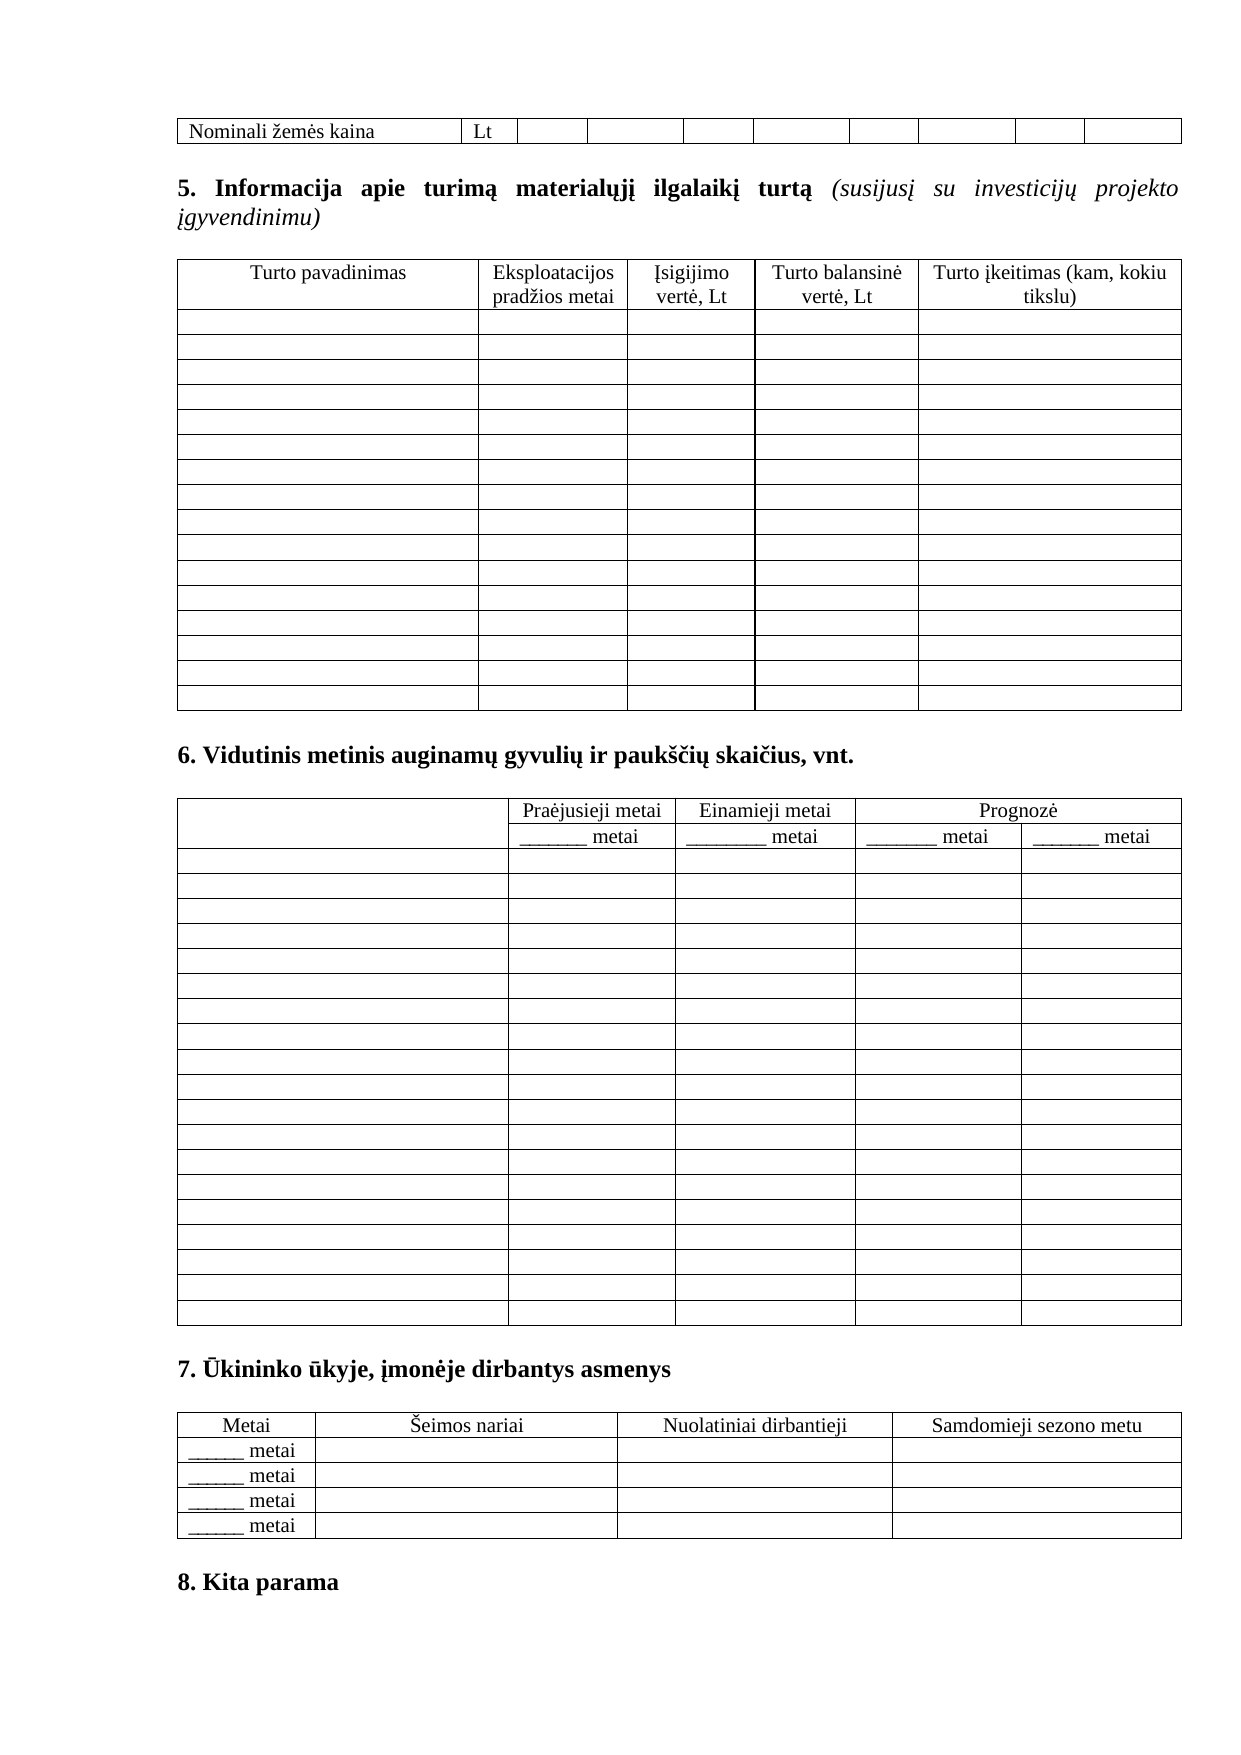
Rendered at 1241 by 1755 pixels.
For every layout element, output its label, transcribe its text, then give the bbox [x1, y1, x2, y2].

table_cell [919, 435, 1181, 459]
table_cell [756, 385, 918, 409]
text 7. Ūkininko ūkyje, įmonėje dirbantys asmenys [177, 1354, 1181, 1383]
table_cell [479, 360, 627, 384]
table_cell [676, 1075, 855, 1099]
table_cell [856, 1301, 1021, 1324]
table_cell [479, 561, 627, 584]
table_cell [676, 1125, 855, 1149]
table_cell [178, 1024, 508, 1048]
table_cell [628, 561, 754, 584]
table_cell [178, 924, 508, 948]
table_cell [856, 1125, 1021, 1149]
table_cell [856, 999, 1021, 1023]
table_cell [856, 1200, 1021, 1224]
table_cell [509, 1225, 675, 1249]
table_cell [316, 1438, 617, 1462]
table_cell [178, 999, 508, 1023]
table_cell [856, 1100, 1021, 1124]
table_cell [1022, 1050, 1181, 1073]
table_cell [1022, 1275, 1181, 1299]
table_header Metai [178, 1413, 315, 1437]
table_header Turto įkeitimas (kam, kokiu tikslu) [919, 260, 1181, 308]
table_cell [178, 535, 478, 559]
table_cell [756, 636, 918, 660]
table_cell [628, 410, 754, 434]
table_cell [856, 899, 1021, 923]
table_cell [178, 485, 478, 509]
table_cell [850, 119, 918, 143]
table_cell [178, 1150, 508, 1174]
table_cell [618, 1488, 892, 1512]
table_header Praėjusieji metai [509, 799, 675, 822]
table_cell [178, 636, 478, 660]
table_cell [509, 974, 675, 998]
table_cell [676, 924, 855, 948]
table_cell [919, 360, 1181, 384]
table_cell [178, 974, 508, 998]
table_header Prognozė [856, 799, 1181, 822]
table_cell [856, 924, 1021, 948]
table_cell [628, 636, 754, 660]
table_header Nuolatiniai dirbantieji [618, 1413, 892, 1437]
table_cell [628, 686, 754, 710]
table_header Šeimos nariai [316, 1413, 617, 1437]
table_cell [676, 1050, 855, 1073]
table_cell [509, 899, 675, 923]
table_cell [1022, 899, 1181, 923]
table_cell [509, 874, 675, 898]
text 8. Kita parama [177, 1567, 1181, 1596]
table_cell [178, 686, 478, 710]
table_header Turto pavadinimas [178, 260, 478, 308]
table_cell [893, 1438, 1181, 1462]
table_cell [479, 686, 627, 710]
table_cell [919, 561, 1181, 584]
table_cell [676, 1225, 855, 1249]
table_cell [178, 1075, 508, 1099]
table_cell [178, 1100, 508, 1124]
table_cell [676, 1275, 855, 1299]
table_cell [756, 435, 918, 459]
table_cell [479, 636, 627, 660]
table_cell [178, 510, 478, 534]
table_cell [509, 1301, 675, 1324]
table_cell [479, 586, 627, 610]
table_cell [756, 586, 918, 610]
table_cell [628, 661, 754, 685]
table_cell [509, 849, 675, 873]
table_cell [893, 1463, 1181, 1487]
table_cell [178, 611, 478, 635]
table_cell [756, 335, 918, 359]
table_cell [618, 1438, 892, 1462]
table_cell [856, 1225, 1021, 1249]
table_cell [756, 686, 918, 710]
table_cell [518, 119, 587, 143]
table_cell [628, 611, 754, 635]
table_cell [676, 1150, 855, 1174]
table_cell [178, 849, 508, 873]
table_cell [1022, 1225, 1181, 1249]
table_cell [684, 119, 753, 143]
table_cell [178, 1050, 508, 1073]
table_cell [856, 874, 1021, 898]
table_cell [856, 1150, 1021, 1174]
table_cell [919, 535, 1181, 559]
table_cell [1022, 1024, 1181, 1048]
table_cell [618, 1463, 892, 1487]
table_header Einamieji metai [676, 799, 855, 822]
table_cell [919, 310, 1181, 333]
table_cell [509, 924, 675, 948]
table_header Turto balansinė vertė, Lt [756, 260, 918, 308]
table_cell [178, 1200, 508, 1224]
table_cell [479, 435, 627, 459]
table_cell [479, 385, 627, 409]
table_cell [676, 974, 855, 998]
table_cell [856, 1024, 1021, 1048]
table_cell [676, 849, 855, 873]
table_cell [509, 1275, 675, 1299]
table_cell [479, 335, 627, 359]
table_cell [628, 586, 754, 610]
table_cell [479, 535, 627, 559]
table_cell [1022, 1175, 1181, 1199]
table_cell [1085, 119, 1181, 143]
table_cell [628, 435, 754, 459]
table_cell [919, 460, 1181, 484]
table_cell [856, 949, 1021, 973]
table_cell [509, 999, 675, 1023]
table_cell [178, 661, 478, 685]
table_cell [618, 1513, 892, 1537]
table_cell [756, 661, 918, 685]
table_cell [178, 460, 478, 484]
table_cell [919, 119, 1015, 143]
table_cell [676, 1250, 855, 1274]
table_cell [509, 1024, 675, 1048]
table_cell [178, 385, 478, 409]
table_cell [628, 510, 754, 534]
table_cell metai [178, 1513, 315, 1537]
table_cell [178, 335, 478, 359]
table_cell metai [1022, 824, 1181, 848]
table_cell [178, 1250, 508, 1274]
table_cell [756, 510, 918, 534]
table_cell [479, 611, 627, 635]
table_header Samdomieji sezono metu [893, 1413, 1181, 1437]
table_cell [754, 119, 849, 143]
table_cell [178, 1275, 508, 1299]
table_cell [479, 661, 627, 685]
table_cell [676, 999, 855, 1023]
table_cell [509, 1150, 675, 1174]
table_cell [628, 385, 754, 409]
table_cell [856, 1250, 1021, 1274]
table_cell [479, 310, 627, 333]
table_cell [316, 1463, 617, 1487]
table_cell [509, 949, 675, 973]
table_cell [178, 949, 508, 973]
table_cell [919, 410, 1181, 434]
table_cell [856, 1075, 1021, 1099]
table_cell [178, 1225, 508, 1249]
table_cell [676, 1175, 855, 1199]
table_cell [856, 1050, 1021, 1073]
table_cell [856, 974, 1021, 998]
table_cell Nominali žemės kaina [178, 119, 461, 143]
table_cell [178, 561, 478, 584]
table_cell [178, 310, 478, 333]
table_cell [676, 899, 855, 923]
table_cell [479, 485, 627, 509]
table_cell [628, 310, 754, 333]
table_cell [919, 485, 1181, 509]
table_cell [919, 385, 1181, 409]
table_cell [1022, 1301, 1181, 1324]
table_cell [316, 1513, 617, 1537]
table_cell [676, 949, 855, 973]
table_header Eksploatacijos pradžios metai [479, 260, 627, 308]
table_cell [676, 1200, 855, 1224]
table_cell [1022, 974, 1181, 998]
table_cell [676, 1024, 855, 1048]
table_cell [178, 899, 508, 923]
table_cell [756, 310, 918, 333]
table_cell metai [509, 824, 675, 848]
table_cell [919, 636, 1181, 660]
table_cell [509, 1075, 675, 1099]
table_cell [628, 485, 754, 509]
table_cell [509, 1125, 675, 1149]
table_cell [628, 360, 754, 384]
table_cell [893, 1488, 1181, 1512]
table_cell [1022, 1075, 1181, 1099]
table_cell [756, 561, 918, 584]
text 5. Informacija apie turimą materialųjį ilgalaikį turtą (susijusį su investicijų projekto įgyvendinimu) [177, 173, 1181, 231]
table_cell metai [178, 1438, 315, 1462]
table_cell [1022, 924, 1181, 948]
table_cell [856, 1175, 1021, 1199]
table_cell [509, 1200, 675, 1224]
table_cell [756, 460, 918, 484]
table_cell [893, 1513, 1181, 1537]
table_cell [588, 119, 683, 143]
table_cell [178, 586, 478, 610]
table_cell [509, 1100, 675, 1124]
table_cell [919, 611, 1181, 635]
table_header Įsigijimo vertė, Lt [628, 260, 754, 308]
table_cell [178, 874, 508, 898]
table_cell [676, 1100, 855, 1124]
table_cell [178, 1175, 508, 1199]
table_cell metai [178, 1463, 315, 1487]
table_cell [856, 849, 1021, 873]
table_cell [509, 1175, 675, 1199]
table_cell [919, 661, 1181, 685]
table_cell [756, 611, 918, 635]
table_cell [676, 1301, 855, 1324]
table_cell metai [676, 824, 855, 848]
table_cell metai [856, 824, 1021, 848]
table_cell [1022, 1125, 1181, 1149]
table_cell [178, 410, 478, 434]
table_cell [756, 410, 918, 434]
table_cell [628, 335, 754, 359]
table_cell [479, 410, 627, 434]
table_cell [178, 360, 478, 384]
table_cell [178, 1301, 508, 1324]
table_cell [756, 485, 918, 509]
table_cell [479, 460, 627, 484]
table_cell [1022, 1200, 1181, 1224]
table_cell [628, 460, 754, 484]
table_cell [509, 1050, 675, 1073]
table_cell [178, 1125, 508, 1149]
table_cell [676, 874, 855, 898]
table_header [178, 799, 508, 848]
table_cell metai [178, 1488, 315, 1512]
table_cell Lt [462, 119, 517, 143]
table_cell [1022, 874, 1181, 898]
table_cell [1022, 849, 1181, 873]
table_cell [316, 1488, 617, 1512]
table_cell [1022, 949, 1181, 973]
table_cell [919, 686, 1181, 710]
table_cell [1022, 1150, 1181, 1174]
table_cell [919, 335, 1181, 359]
table_cell [919, 510, 1181, 534]
table_cell [479, 510, 627, 534]
table_cell [1022, 1250, 1181, 1274]
table_cell [856, 1275, 1021, 1299]
table_cell [1016, 119, 1084, 143]
table_cell [919, 586, 1181, 610]
table_cell [756, 360, 918, 384]
table_cell [756, 535, 918, 559]
table_cell [178, 435, 478, 459]
table_cell [509, 1250, 675, 1274]
table_cell [1022, 999, 1181, 1023]
table_cell [1022, 1100, 1181, 1124]
text 6. Vidutinis metinis auginamų gyvulių ir paukščių skaičius, vnt. [177, 740, 1181, 769]
table_cell [628, 535, 754, 559]
